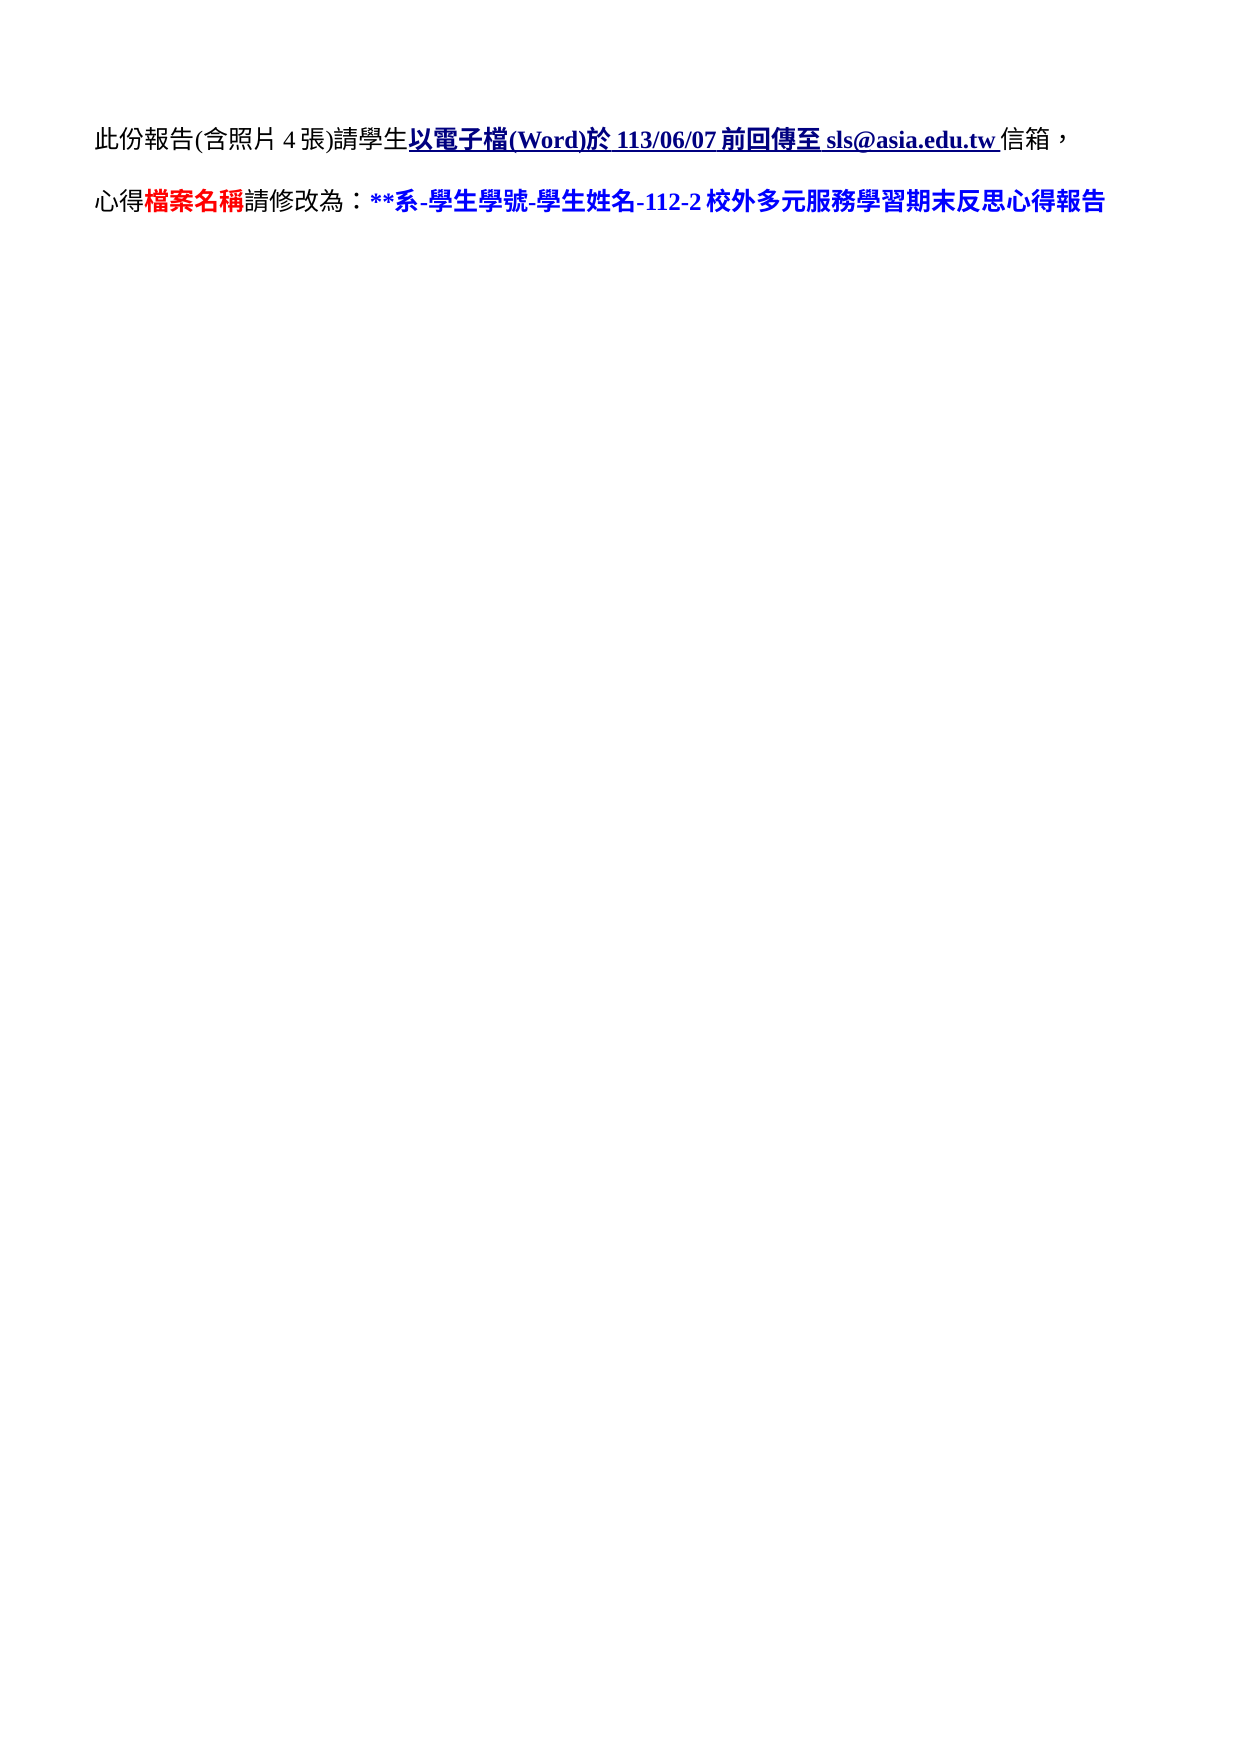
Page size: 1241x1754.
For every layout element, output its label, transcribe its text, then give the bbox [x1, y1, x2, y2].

text 心得檔案名稱請修改為：**系-學生學號-學生姓名-112-2校外多元服務學習期末反思心得報告 [94, 158, 1146, 221]
text 此份報告(含照片4張)請學生以電子檔(Word)於113/06/07前回傳至sls@asia.edu.tw信箱， [94, 96, 1146, 158]
